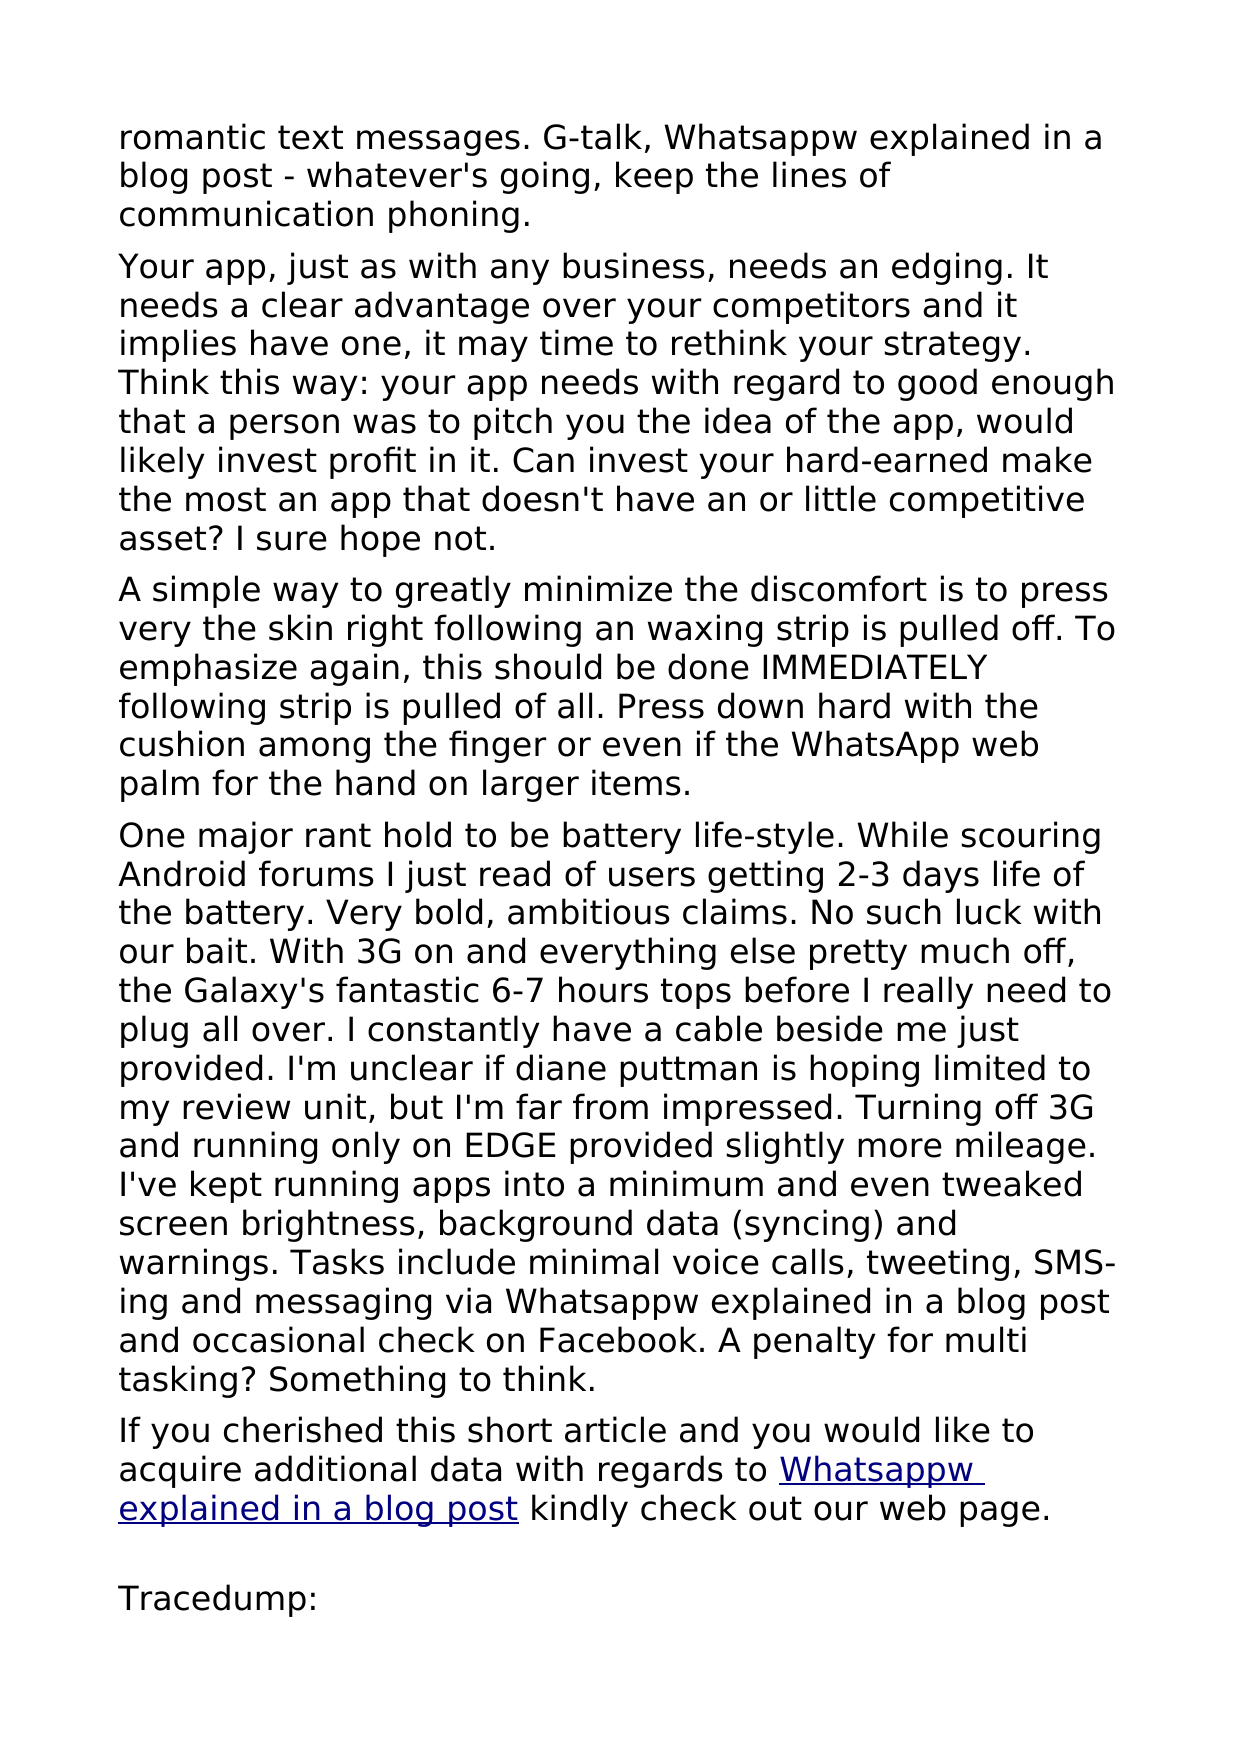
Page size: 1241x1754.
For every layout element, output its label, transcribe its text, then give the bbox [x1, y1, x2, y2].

text Tracedump: [118, 1541, 1122, 1618]
text romantic text messages. G-talk, Whatsappw explained in a blog post - whatever's going, keep the lines of communication phoning. [118, 118, 1122, 235]
text A simple way to greatly minimize the discomfort is to press very the skin right following an waxing strip is pulled off. To emphasize again, this should be done IMMEDIATELY following strip is pulled of all. Press down hard with the cushion among the finger or even if the WhatsApp web palm for the hand on larger items. [118, 571, 1122, 804]
text Your app, just as with any business, needs an edging. It needs a clear advantage over your competitors and it implies have one, it may time to rethink your strategy. Think this way: your app needs with regard to good enough that a person was to pitch you the idea of the app, would likely invest profit in it. Can invest your hard-earned make the most an app that doesn't have an or little competitive asset? I sure hope not. [118, 247, 1122, 558]
text One major rant hold to be battery life-style. While scouring Android forums I just read of users getting 2-3 days life of the battery. Very bold, ambitious claims. No such luck with our bait. With 3G on and everything else pretty much off, the Galaxy's fantastic 6-7 hours tops before I really need to plug all over. I constantly have a cable beside me just provided. I'm unclear if diane puttman is hoping limited to my review unit, but I'm far from impressed. Turning off 3G and running only on EDGE provided slightly more mileage. I've kept running apps into a minimum and even tweaked screen brightness, background data (syncing) and warnings. Tasks include minimal voice calls, tweeting, SMS-ing and messaging via Whatsappw explained in a blog post and occasional check on Facebook. A penalty for multi tasking? Something to think. [118, 816, 1122, 1399]
text If you cherished this short article and you would like to acquire additional data with regards to Whatsappw explained in a blog post kindly check out our web page. [118, 1411, 1122, 1528]
